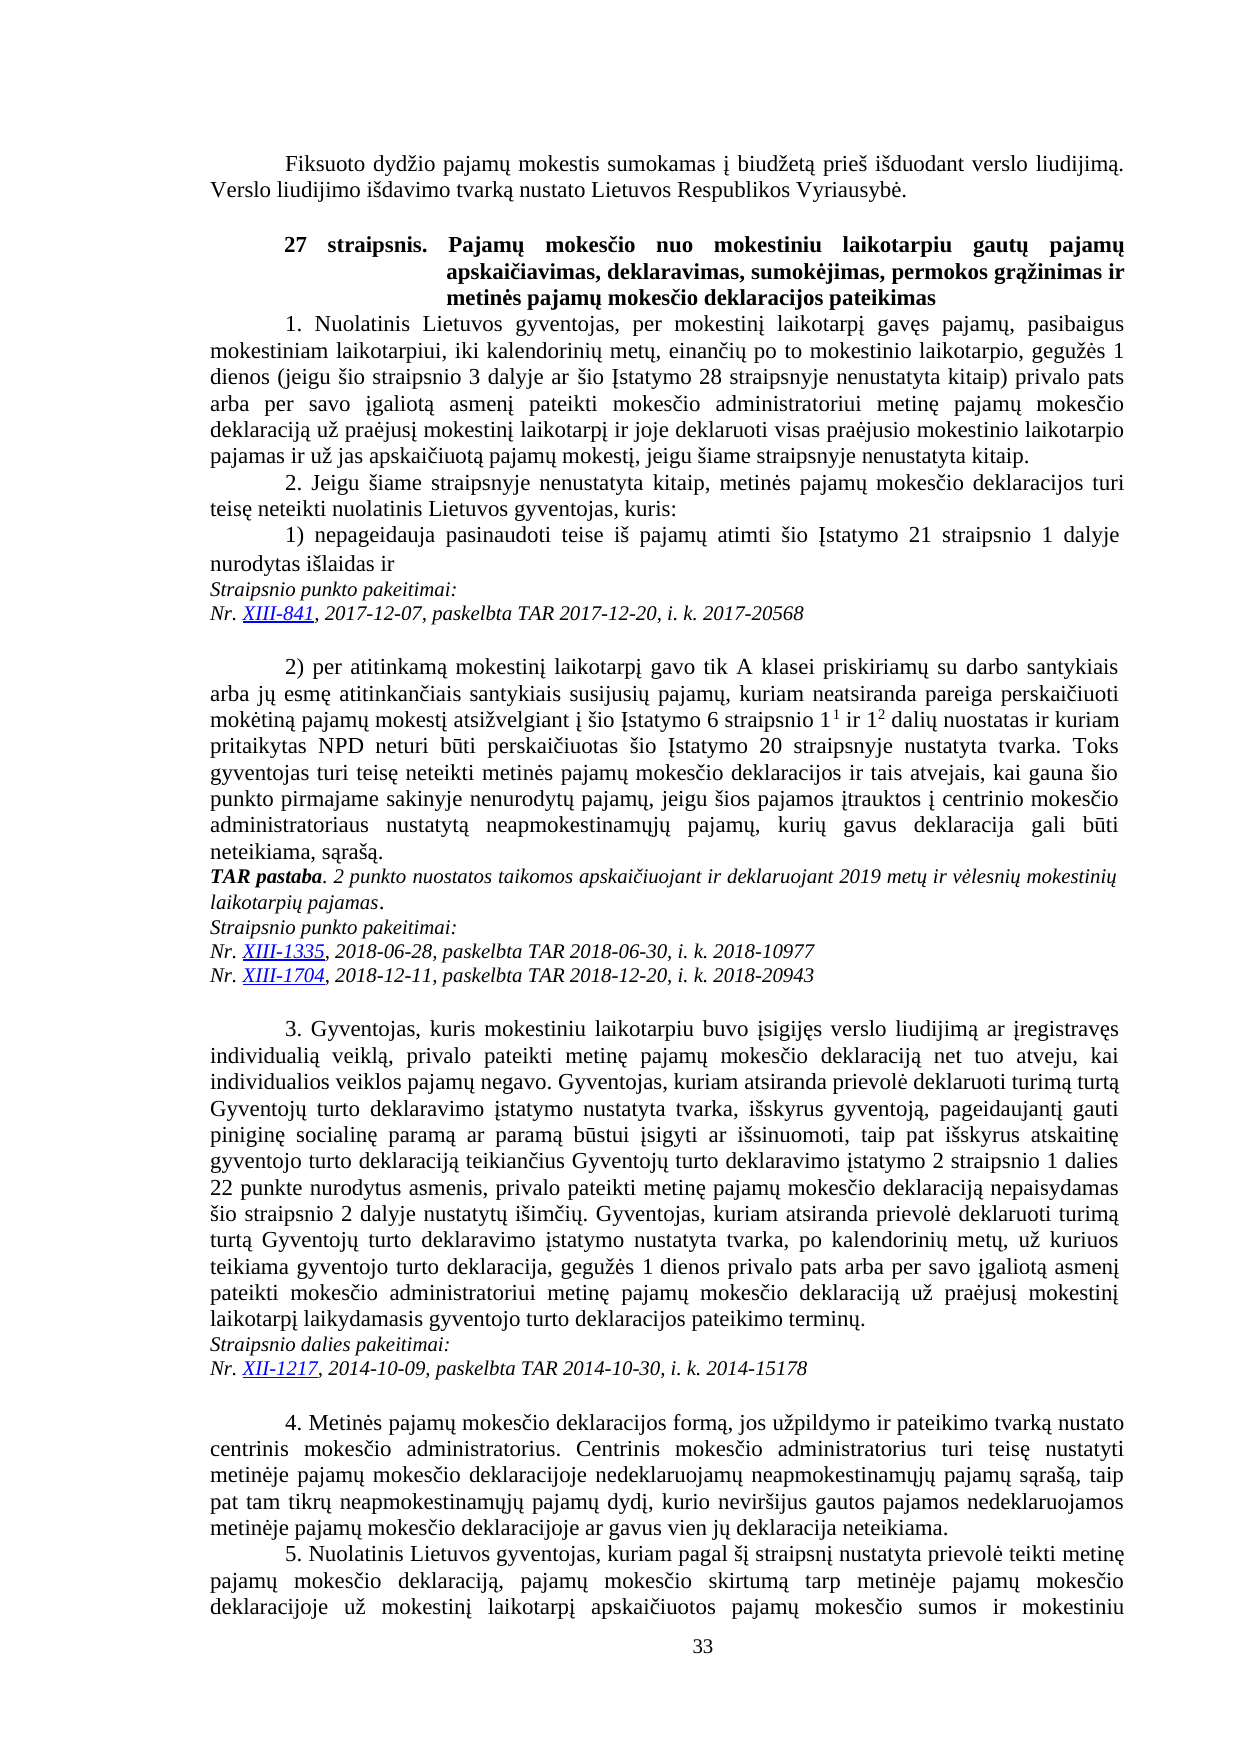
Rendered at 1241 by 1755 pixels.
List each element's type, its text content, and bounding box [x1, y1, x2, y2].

text 1. Nuolatinis Lietuvos gyventojas, per mokestinį laikotarpį gavęs pajamų, pasibaigus mokestiniam laikotarpiui, iki kalendorinių metų, einančių po to mokestinio laikotarpio, gegužės 1 dienos (jeigu šio straipsnio 3 dalyje ar šio Įstatymo 28 straipsnyje nenustatyta kitaip) privalo pats arba per savo įgaliotą asmenį pateikti mokesčio administratoriui metinę pajamų mokesčio deklaraciją už praėjusį mokestinį laikotarpį ir joje deklaruoti visas praėjusio mokestinio laikotarpio pajamas ir už jas apskaičiuotą pajamų mokestį, jeigu šiame straipsnyje nenustatyta kitaip. [210, 311, 1126, 469]
text 1) nepageidauja pasinaudoti teise iš pajamų atimti šio Įstatymo 21 straipsnio 1 dalyje nurodytas išlaidas ir [210, 521, 1120, 576]
text Nr. XIII-841, 2017-12-07, paskelbta TAR 2017-12-20, i. k. 2017-20568 [210, 601, 1120, 624]
text 27 straipsnis. Pajamų mokesčio nuo mokestiniu laikotarpiu gautų pajamų apskaičiavimas, deklaravimas, sumokėjimas, permokos grąžinimas ir metinės pajamų mokesčio deklaracijos pateikimas [284, 231, 1126, 311]
text 3. Gyventojas, kuris mokestiniu laikotarpiu buvo įsigijęs verslo liudijimą ar įregistravęs individualią veiklą, privalo pateikti metinę pajamų mokesčio deklaraciją net tuo atveju, kai individualios veiklos pajamų negavo. Gyventojas, kuriam atsiranda prievolė deklaruoti turimą turtą Gyventojų turto deklaravimo įstatymo nustatyta tvarka, išskyrus gyventoją, pageidaujantį gauti piniginę socialinę paramą ar paramą būstui įsigyti ar išsinuomoti, taip pat išskyrus atskaitinę gyventojo turto deklaraciją teikiančius Gyventojų turto deklaravimo įstatymo 2 straipsnio 1 dalies 22 punkte nurodytus asmenis, privalo pateikti metinę pajamų mokesčio deklaraciją nepaisydamas šio straipsnio 2 dalyje nustatytų išimčių. Gyventojas, kuriam atsiranda prievolė deklaruoti turimą turtą Gyventojų turto deklaravimo įstatymo nustatyta tvarka, po kalendorinių metų, už kuriuos teikiama gyventojo turto deklaracija, gegužės 1 dienos privalo pats arba per savo įgaliotą asmenį pateikti mokesčio administratoriui metinę pajamų mokesčio deklaraciją už praėjusį mokestinį laikotarpį laikydamasis gyventojo turto deklaracijos pateikimo terminų. [210, 1016, 1120, 1332]
text Straipsnio punkto pakeitimai: [210, 914, 1120, 939]
text Nr. XII-1217, 2014-10-09, paskelbta TAR 2014-10-30, i. k. 2014-15178 [210, 1356, 1120, 1380]
text Nr. XIII-1704, 2018-12-11, paskelbta TAR 2018-12-20, i. k. 2018-20943 [210, 963, 1120, 987]
text Straipsnio dalies pakeitimai: [210, 1332, 1120, 1356]
text Straipsnio punkto pakeitimai: [210, 576, 1120, 601]
text 5. Nuolatinis Lietuvos gyventojas, kuriam pagal šį straipsnį nustatyta prievolė teikti metinę pajamų mokesčio deklaraciją, pajamų mokesčio skirtumą tarp metinėje pajamų mokesčio deklaracijoje už mokestinį laikotarpį apskaičiuotos pajamų mokesčio sumos ir mokestiniu [210, 1540, 1126, 1619]
text Fiksuoto dydžio pajamų mokestis sumokamas į biudžetą prieš išduodant verslo liudijimą. Verslo liudijimo išdavimo tvarką nustato Lietuvos Respublikos Vyriausybė. [210, 150, 1126, 203]
text 4. Metinės pajamų mokesčio deklaracijos formą, jos užpildymo ir pateikimo tvarką nustato centrinis mokesčio administratorius. Centrinis mokesčio administratorius turi teisę nustatyti metinėje pajamų mokesčio deklaracijoje nedeklaruojamų neapmokestinamųjų pajamų sąrašą, taip pat tam tikrų neapmokestinamųjų pajamų dydį, kurio neviršijus gautos pajamos nedeklaruojamos metinėje pajamų mokesčio deklaracijoje ar gavus vien jų deklaracija neteikiama. [210, 1409, 1126, 1540]
text TAR pastaba. 2 punkto nuostatos taikomos apskaičiuojant ir deklaruojant 2019 metų ir vėlesnių mokestinių laikotarpių pajamas. [210, 864, 1120, 914]
text 2) per atitinkamą mokestinį laikotarpį gavo tik A klasei priskiriamų su darbo santykiais arba jų esmę atitinkančiais santykiais susijusių pajamų, kuriam neatsiranda pareiga perskaičiuoti mokėtiną pajamų mokestį atsižvelgiant į šio Įstatymo 6 straipsnio 11 ir 12 dalių nuostatas ir kuriam pritaikytas NPD neturi būti perskaičiuotas šio Įstatymo 20 straipsnyje nustatyta tvarka. Toks gyventojas turi teisę neteikti metinės pajamų mokesčio deklaracijos ir tais atvejais, kai gauna šio punkto pirmajame sakinyje nenurodytų pajamų, jeigu šios pajamos įtrauktos į centrinio mokesčio administratoriaus nustatytą neapmokestinamųjų pajamų, kurių gavus deklaracija gali būti neteikiama, sąrašą. [210, 653, 1120, 864]
text 2. Jeigu šiame straipsnyje nenustatyta kitaip, metinės pajamų mokesčio deklaracijos turi teisę neteikti nuolatinis Lietuvos gyventojas, kuris: [210, 469, 1126, 521]
text Nr. XIII-1335, 2018-06-28, paskelbta TAR 2018-06-30, i. k. 2018-10977 [210, 939, 1120, 963]
